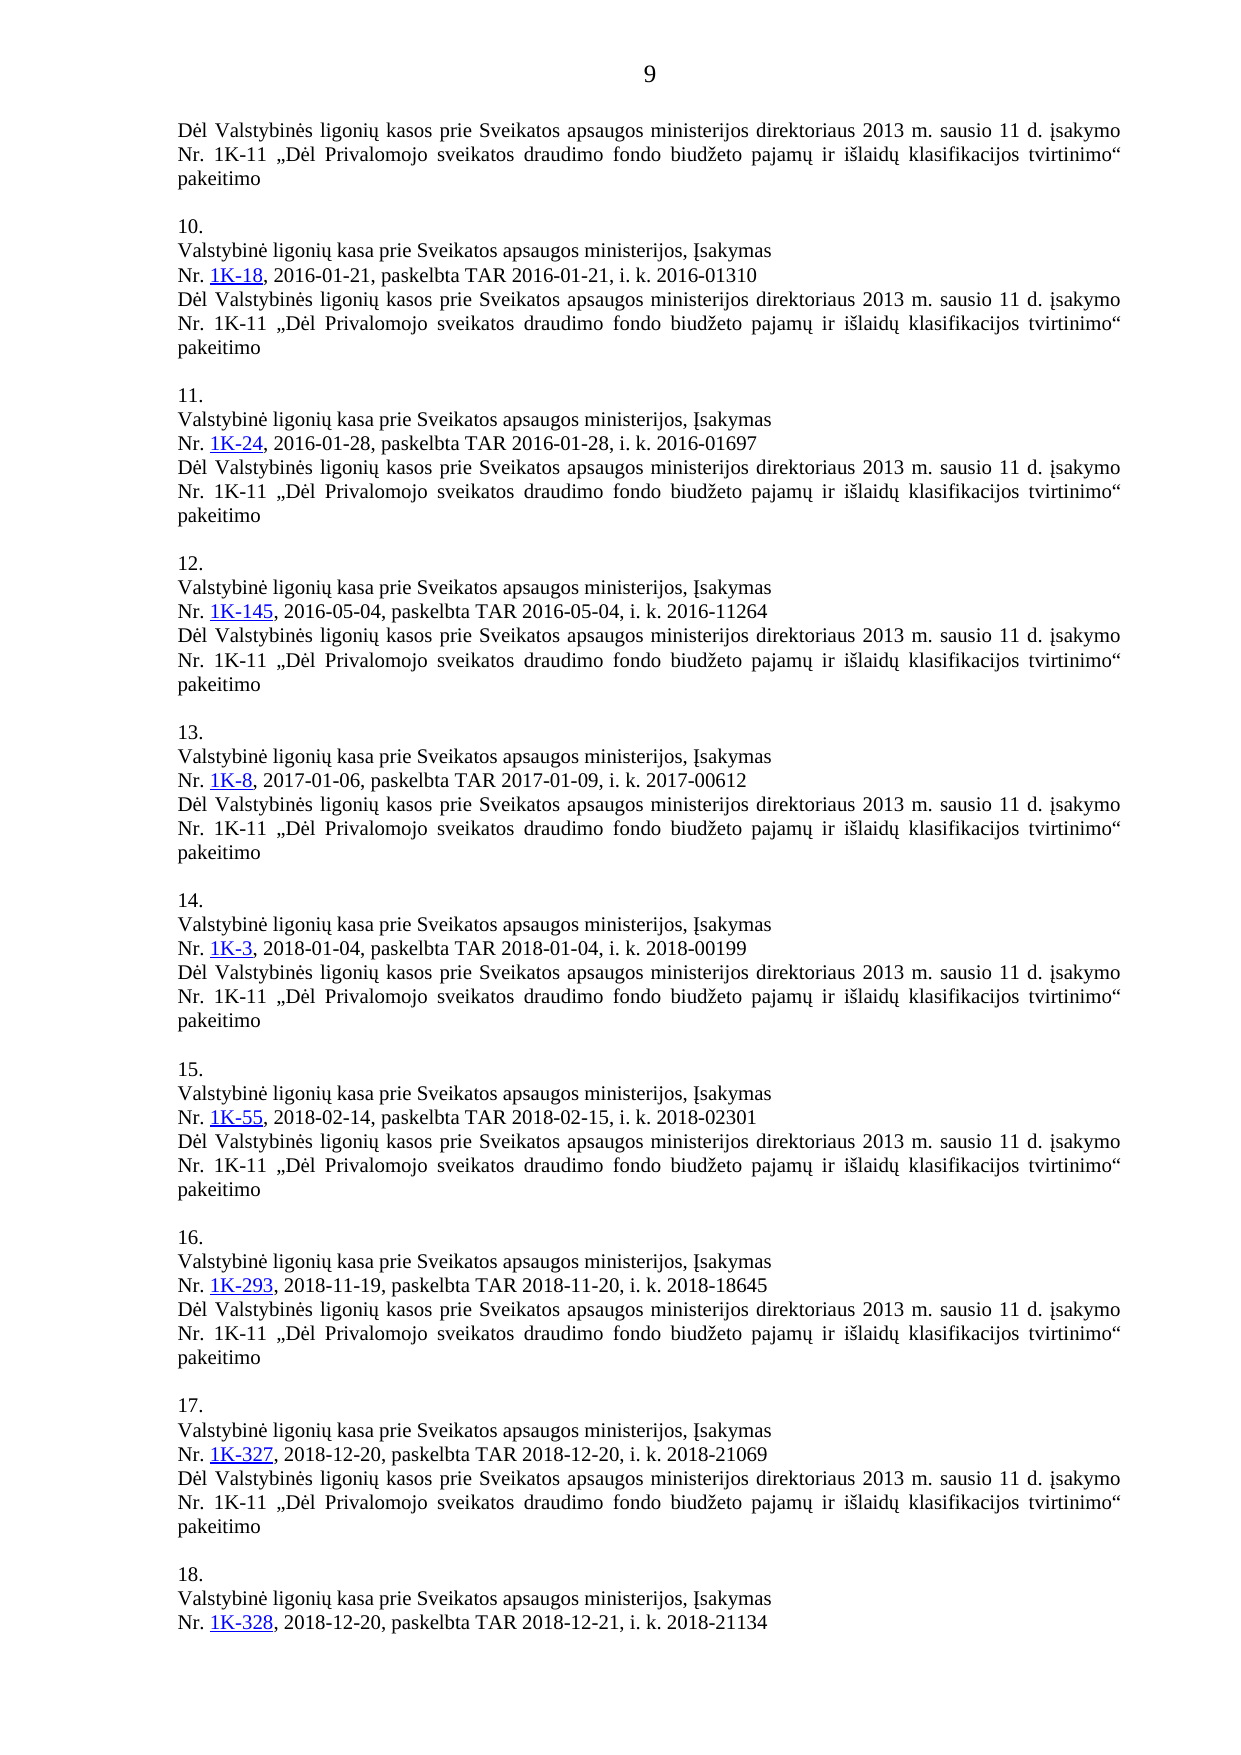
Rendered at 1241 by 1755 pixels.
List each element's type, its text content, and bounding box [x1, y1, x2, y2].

text Dėl Valstybinės ligonių kasos prie Sveikatos apsaugos ministerijos direktoriaus 2013 m. sausio 11 d. įsakymo Nr. 1K-11 „Dėl Privalomojo sveikatos draudimo fondo biudžeto pajamų ir išlaidų klasifikacijos tvirtinimo“ pakeitimo [177, 1129, 1122, 1201]
text Valstybinė ligonių kasa prie Sveikatos apsaugos ministerijos, Įsakymas [177, 912, 1122, 936]
text Dėl Valstybinės ligonių kasos prie Sveikatos apsaugos ministerijos direktoriaus 2013 m. sausio 11 d. įsakymo Nr. 1K-11 „Dėl Privalomojo sveikatos draudimo fondo biudžeto pajamų ir išlaidų klasifikacijos tvirtinimo“ pakeitimo [177, 1466, 1122, 1538]
text Dėl Valstybinės ligonių kasos prie Sveikatos apsaugos ministerijos direktoriaus 2013 m. sausio 11 d. įsakymo Nr. 1K-11 „Dėl Privalomojo sveikatos draudimo fondo biudžeto pajamų ir išlaidų klasifikacijos tvirtinimo“ pakeitimo [177, 792, 1122, 864]
text Valstybinė ligonių kasa prie Sveikatos apsaugos ministerijos, Įsakymas [177, 575, 1122, 599]
text Nr. 1K-327, 2018-12-20, paskelbta TAR 2018-12-20, i. k. 2018-21069 [177, 1442, 1122, 1466]
text Valstybinė ligonių kasa prie Sveikatos apsaugos ministerijos, Įsakymas [177, 1586, 1122, 1610]
text Dėl Valstybinės ligonių kasos prie Sveikatos apsaugos ministerijos direktoriaus 2013 m. sausio 11 d. įsakymo Nr. 1K-11 „Dėl Privalomojo sveikatos draudimo fondo biudžeto pajamų ir išlaidų klasifikacijos tvirtinimo“ pakeitimo [177, 455, 1122, 527]
text 16. [177, 1225, 1122, 1249]
text Nr. 1K-145, 2016-05-04, paskelbta TAR 2016-05-04, i. k. 2016-11264 [177, 599, 1122, 623]
text 13. [177, 720, 1122, 744]
text 18. [177, 1562, 1122, 1586]
text 15. [177, 1057, 1122, 1081]
text Nr. 1K-3, 2018-01-04, paskelbta TAR 2018-01-04, i. k. 2018-00199 [177, 936, 1122, 960]
text Valstybinė ligonių kasa prie Sveikatos apsaugos ministerijos, Įsakymas [177, 238, 1122, 262]
text Dėl Valstybinės ligonių kasos prie Sveikatos apsaugos ministerijos direktoriaus 2013 m. sausio 11 d. įsakymo Nr. 1K-11 „Dėl Privalomojo sveikatos draudimo fondo biudžeto pajamų ir išlaidų klasifikacijos tvirtinimo“ pakeitimo [177, 1297, 1122, 1369]
text Nr. 1K-293, 2018-11-19, paskelbta TAR 2018-11-20, i. k. 2018-18645 [177, 1273, 1122, 1297]
text Nr. 1K-55, 2018-02-14, paskelbta TAR 2018-02-15, i. k. 2018-02301 [177, 1105, 1122, 1129]
text Valstybinė ligonių kasa prie Sveikatos apsaugos ministerijos, Įsakymas [177, 744, 1122, 768]
text Dėl Valstybinės ligonių kasos prie Sveikatos apsaugos ministerijos direktoriaus 2013 m. sausio 11 d. įsakymo Nr. 1K-11 „Dėl Privalomojo sveikatos draudimo fondo biudžeto pajamų ir išlaidų klasifikacijos tvirtinimo“ pakeitimo [177, 118, 1122, 190]
text Nr. 1K-24, 2016-01-28, paskelbta TAR 2016-01-28, i. k. 2016-01697 [177, 431, 1122, 455]
text Dėl Valstybinės ligonių kasos prie Sveikatos apsaugos ministerijos direktoriaus 2013 m. sausio 11 d. įsakymo Nr. 1K-11 „Dėl Privalomojo sveikatos draudimo fondo biudžeto pajamų ir išlaidų klasifikacijos tvirtinimo“ pakeitimo [177, 287, 1122, 359]
text Nr. 1K-18, 2016-01-21, paskelbta TAR 2016-01-21, i. k. 2016-01310 [177, 262, 1122, 287]
text Valstybinė ligonių kasa prie Sveikatos apsaugos ministerijos, Įsakymas [177, 1417, 1122, 1442]
text 10. [177, 214, 1122, 238]
text Valstybinė ligonių kasa prie Sveikatos apsaugos ministerijos, Įsakymas [177, 407, 1122, 431]
text 14. [177, 888, 1122, 912]
text 17. [177, 1393, 1122, 1417]
text Nr. 1K-8, 2017-01-06, paskelbta TAR 2017-01-09, i. k. 2017-00612 [177, 768, 1122, 792]
text Dėl Valstybinės ligonių kasos prie Sveikatos apsaugos ministerijos direktoriaus 2013 m. sausio 11 d. įsakymo Nr. 1K-11 „Dėl Privalomojo sveikatos draudimo fondo biudžeto pajamų ir išlaidų klasifikacijos tvirtinimo“ pakeitimo [177, 623, 1122, 696]
text 12. [177, 551, 1122, 575]
text Nr. 1K-328, 2018-12-20, paskelbta TAR 2018-12-21, i. k. 2018-21134 [177, 1610, 1122, 1634]
text 11. [177, 383, 1122, 407]
text Dėl Valstybinės ligonių kasos prie Sveikatos apsaugos ministerijos direktoriaus 2013 m. sausio 11 d. įsakymo Nr. 1K-11 „Dėl Privalomojo sveikatos draudimo fondo biudžeto pajamų ir išlaidų klasifikacijos tvirtinimo“ pakeitimo [177, 960, 1122, 1032]
text Valstybinė ligonių kasa prie Sveikatos apsaugos ministerijos, Įsakymas [177, 1081, 1122, 1105]
text Valstybinė ligonių kasa prie Sveikatos apsaugos ministerijos, Įsakymas [177, 1249, 1122, 1273]
